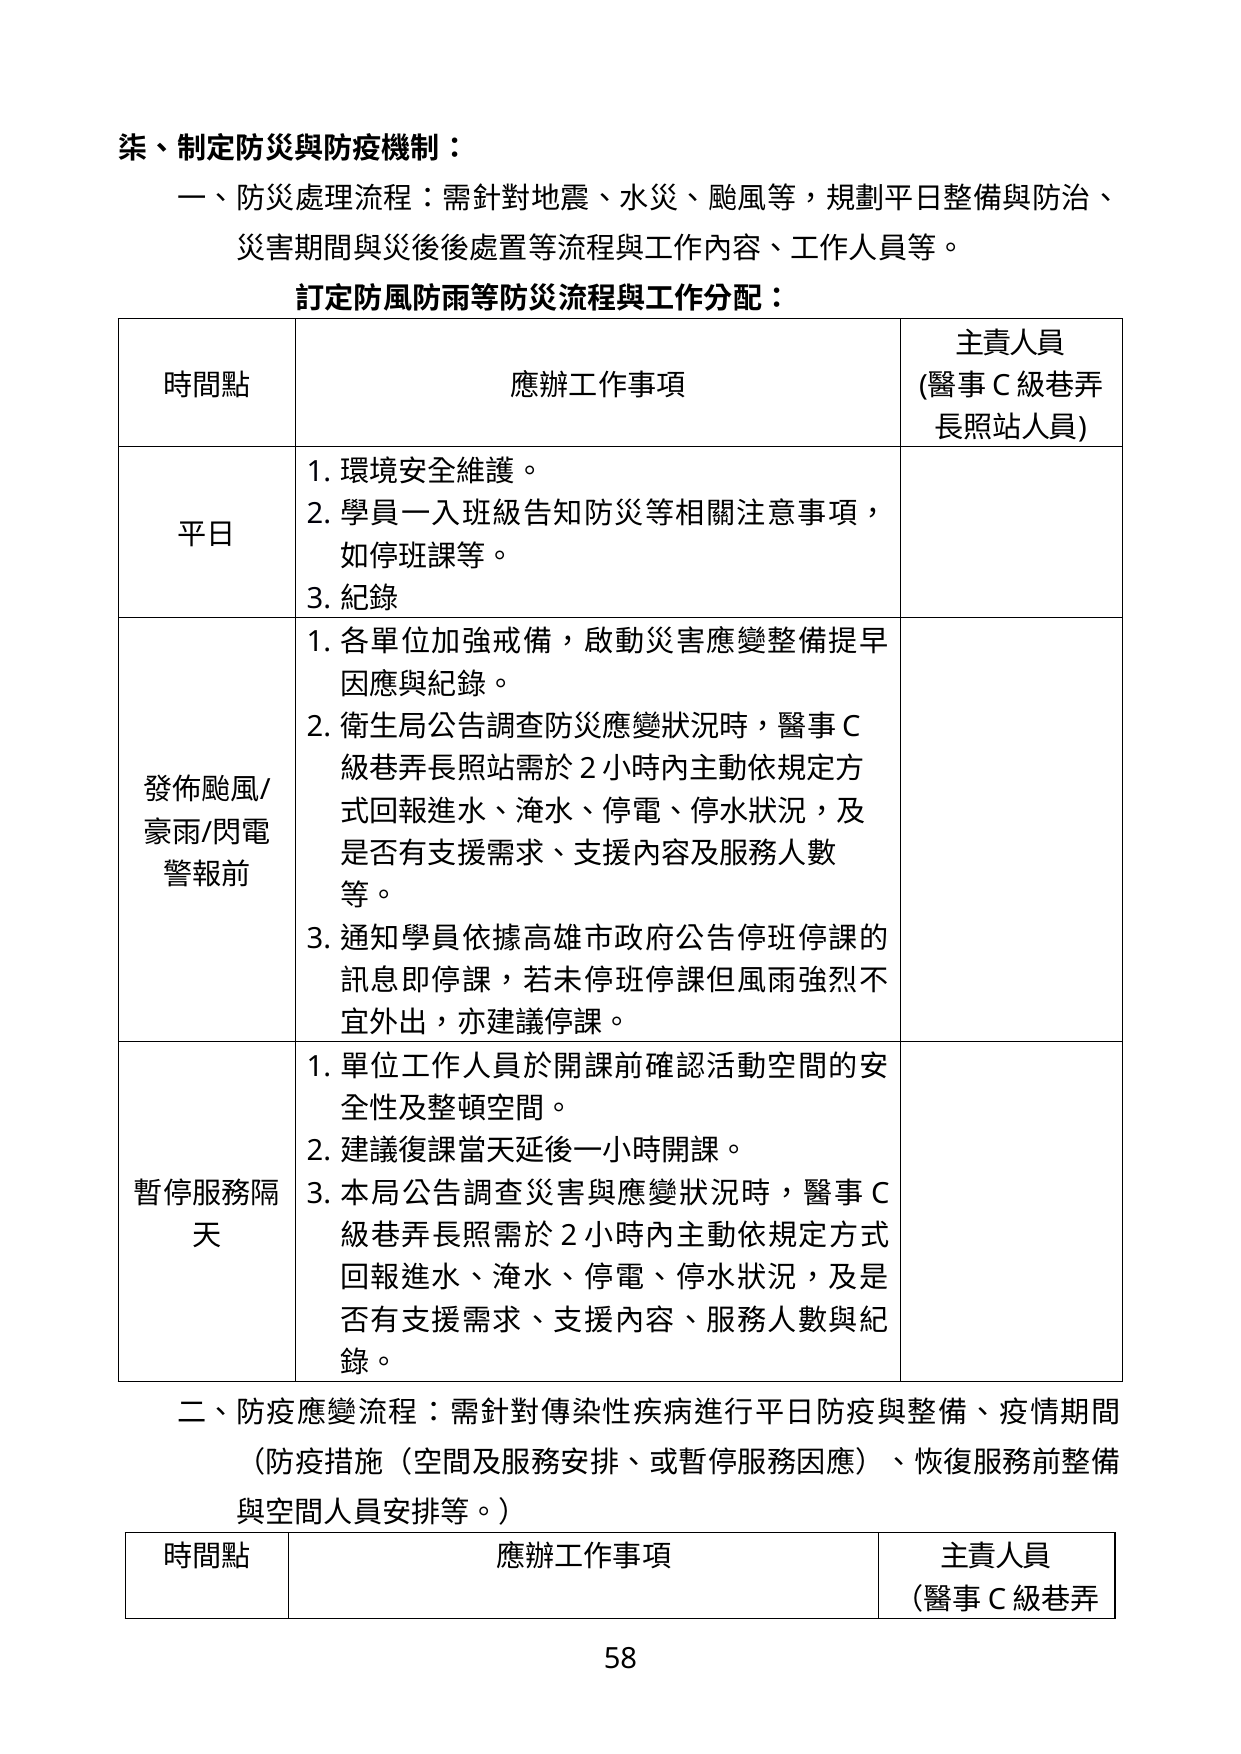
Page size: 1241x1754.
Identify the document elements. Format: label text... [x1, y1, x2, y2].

table_header 主責人員 (醫事C級巷弄長照站人員) [901, 319, 1122, 446]
list 制定防災與防疫機制： [118, 118, 1122, 168]
table_cell 發佈颱風/豪雨/閃電警報前 [119, 618, 295, 1041]
table_cell 各單位加強戒備，啟動災害應變整備提早因應與紀錄。 衛生局公告調查防災應變狀況時，醫事C級巷弄長照站需於2小時內主動依規定方式回報進水、淹水、停電、停水狀況，及是否有支援需求、支援內容及服務人數等。 通知學員依據高雄市政府公告停班停課的訊息即停課，若未停班停課但風雨強烈不宜外出，亦建議停課。 [296, 618, 900, 1041]
table_cell 暫停服務隔天 [119, 1042, 295, 1381]
table_header 應辦工作事項 [296, 319, 900, 446]
table_cell [901, 1042, 1122, 1381]
table_cell 環境安全維護。 學員一入班級告知防災等相關注意事項，如停班課等。 紀錄 [296, 447, 900, 617]
table_header 時間點 [119, 319, 295, 446]
list 防災處理流程：需針對地震、水災、颱風等，規劃平日整備與防治、災害期間與災後後處置等流程與工作內容、工作人員等。 [177, 168, 1122, 268]
table_header 主責人員 （醫事C級巷弄 [879, 1533, 1114, 1618]
table_header 時間點 [126, 1533, 288, 1618]
table_cell 平日 [119, 447, 295, 617]
table_cell 單位工作人員於開課前確認活動空間的安全性及整頓空間。 建議復課當天延後一小時開課。 本局公告調查災害與應變狀況時，醫事C級巷弄長照需於2小時內主動依規定方式回報進水、淹水、停電、停水狀況，及是否有支援需求、支援內容、服務人數與紀錄。 [296, 1042, 900, 1381]
table_header 應辦工作事項 [289, 1533, 878, 1618]
list 防疫應變流程：需針對傳染性疾病進行平日防疫與整備、疫情期間（防疫措施（空間及服務安排、或暫停服務因應）、恢復服務前整備與空間人員安排等。） [177, 1382, 1122, 1532]
table_cell [901, 618, 1122, 1041]
table_cell [901, 447, 1122, 617]
text 訂定防風防雨等防災流程與工作分配： [295, 268, 1122, 318]
